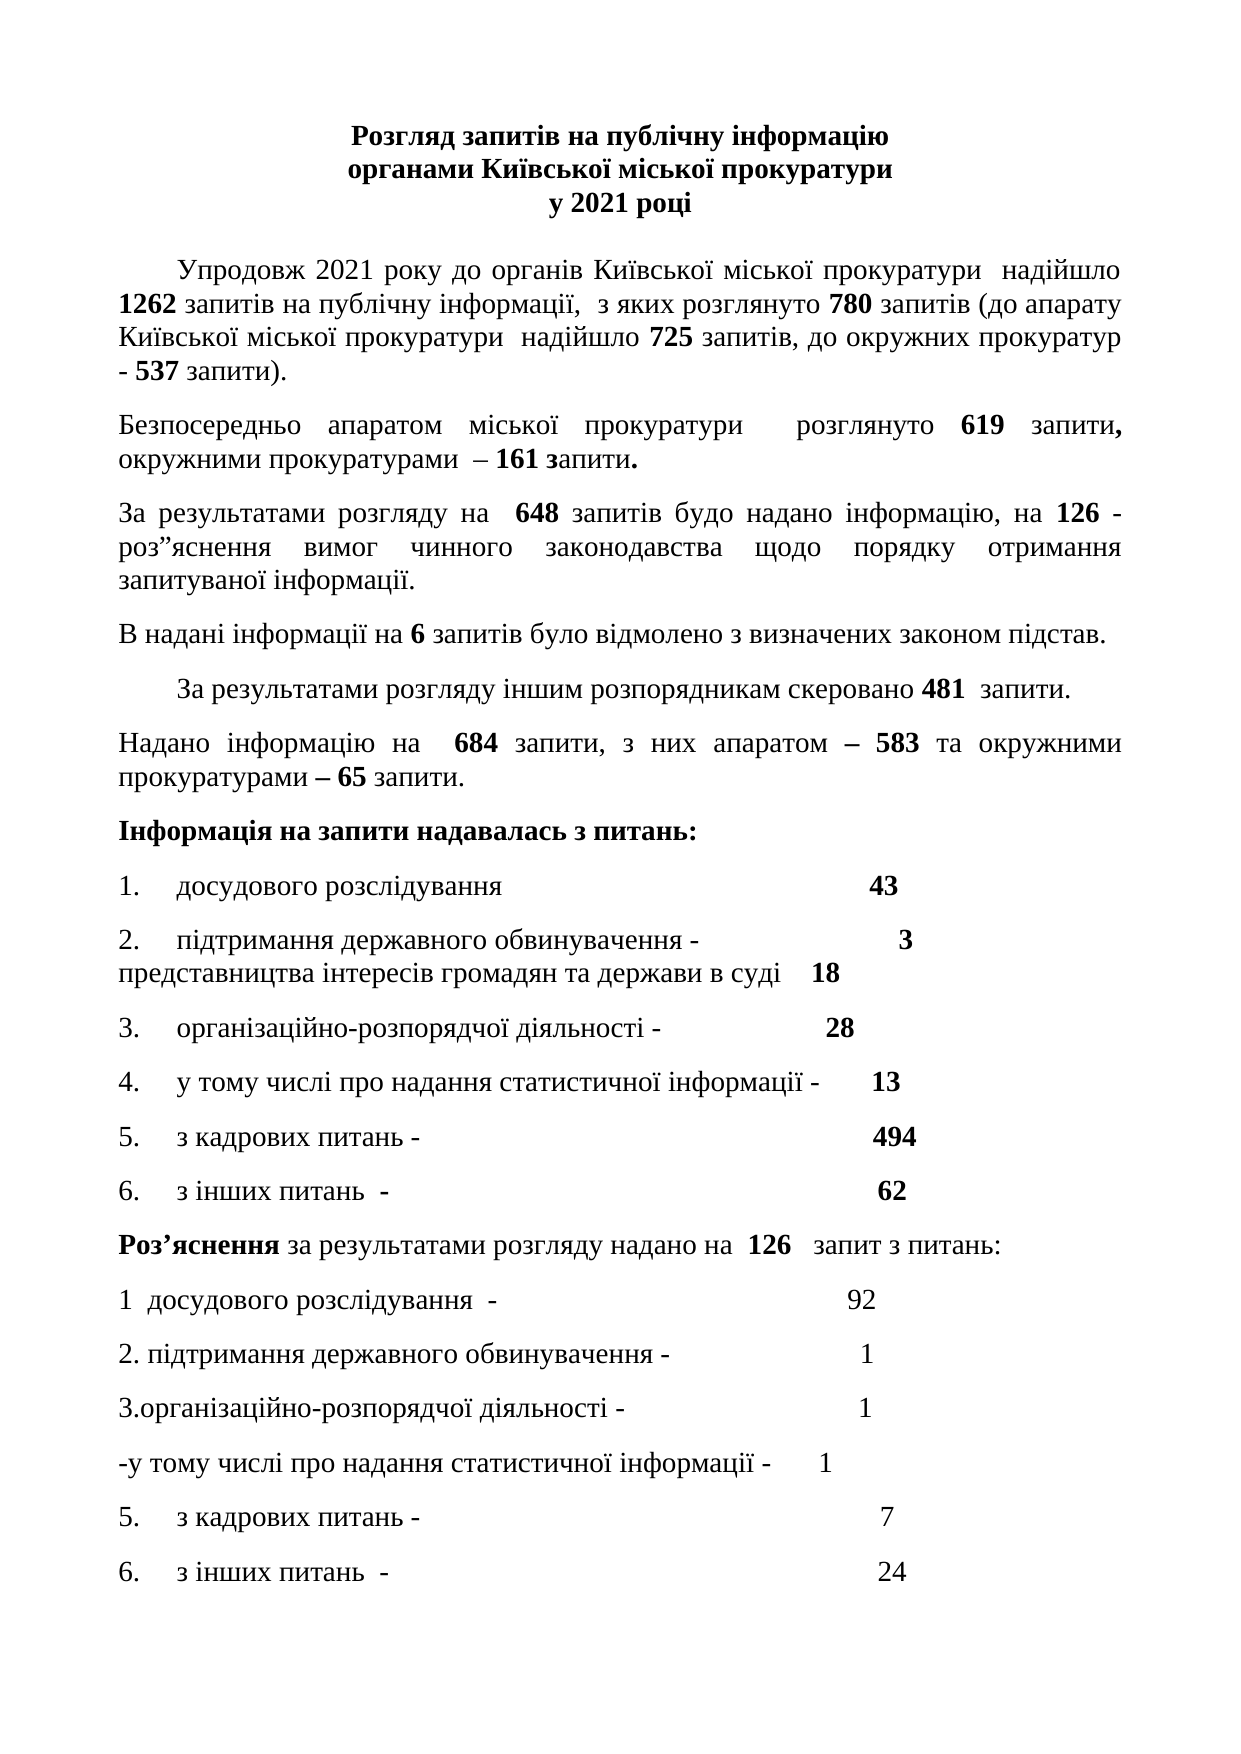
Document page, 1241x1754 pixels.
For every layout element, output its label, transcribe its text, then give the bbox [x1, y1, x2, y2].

text 6. з інших питань - 24 [118, 1554, 1122, 1587]
text За результатами розгляду на 648 запитів будо надано інформацію, на 126 - роз”яснення вимог чинного законодавства щодо порядку отримання запитуваної інформації. [118, 495, 1122, 596]
text 3.організаційно-розпорядчої діяльності - 1 [118, 1391, 1122, 1424]
text Роз’яснення за результатами розгляду надано на 126 запит з питань: [118, 1227, 1122, 1261]
text 4. у тому числі про надання статистичної інформації - 13 [118, 1064, 1122, 1098]
text органами Київської міської прокуратури [118, 152, 1122, 185]
text у 2021 році [118, 185, 1122, 219]
text Безпосередньо апаратом міської прокуратури розглянуто 619 запити, окружними прокуратурами – 161 запити. [118, 407, 1122, 474]
text В надані інформації на 6 запитів було відмолено з визначених законом підстав. [118, 617, 1122, 650]
text 3. організаційно-розпорядчої діяльності - 28 [118, 1010, 1122, 1043]
text Інформація на запити надавалась з питань: [118, 813, 1122, 847]
text Упродовж 2021 року до органів Київської міської прокуратури надійшло 1262 запитів на публічну інформації, з яких розглянуто 780 запитів (до апарату Київської міської прокуратури надійшло 725 запитів, до окружних прокуратур - 537 запити). [118, 252, 1122, 386]
text 6. з інших питань - 62 [118, 1173, 1122, 1207]
text Розгляд запитів на публічну інформацію [118, 118, 1122, 152]
text 2. підтримання державного обвинувачення - 1 [118, 1336, 1122, 1370]
text 1 досудового розслідування - 92 [118, 1282, 1122, 1315]
text 5. з кадрових питань - 494 [118, 1119, 1122, 1152]
text -у тому числі про надання статистичної інформації - 1 [118, 1445, 1122, 1478]
text 2. підтримання державного обвинувачення - 3 представництва інтересів громадян та держави в суді 18 [118, 922, 1122, 989]
text Надано інформацію на 684 запити, з них апаратом – 583 та окружними прокуратурами – 65 запити. [118, 725, 1122, 792]
text За результатами розгляду іншим розпорядникам скеровано 481 запити. [118, 671, 1122, 704]
text 5. з кадрових питань - 7 [118, 1499, 1122, 1533]
text 1. досудового розслідування 43 [118, 868, 1122, 901]
